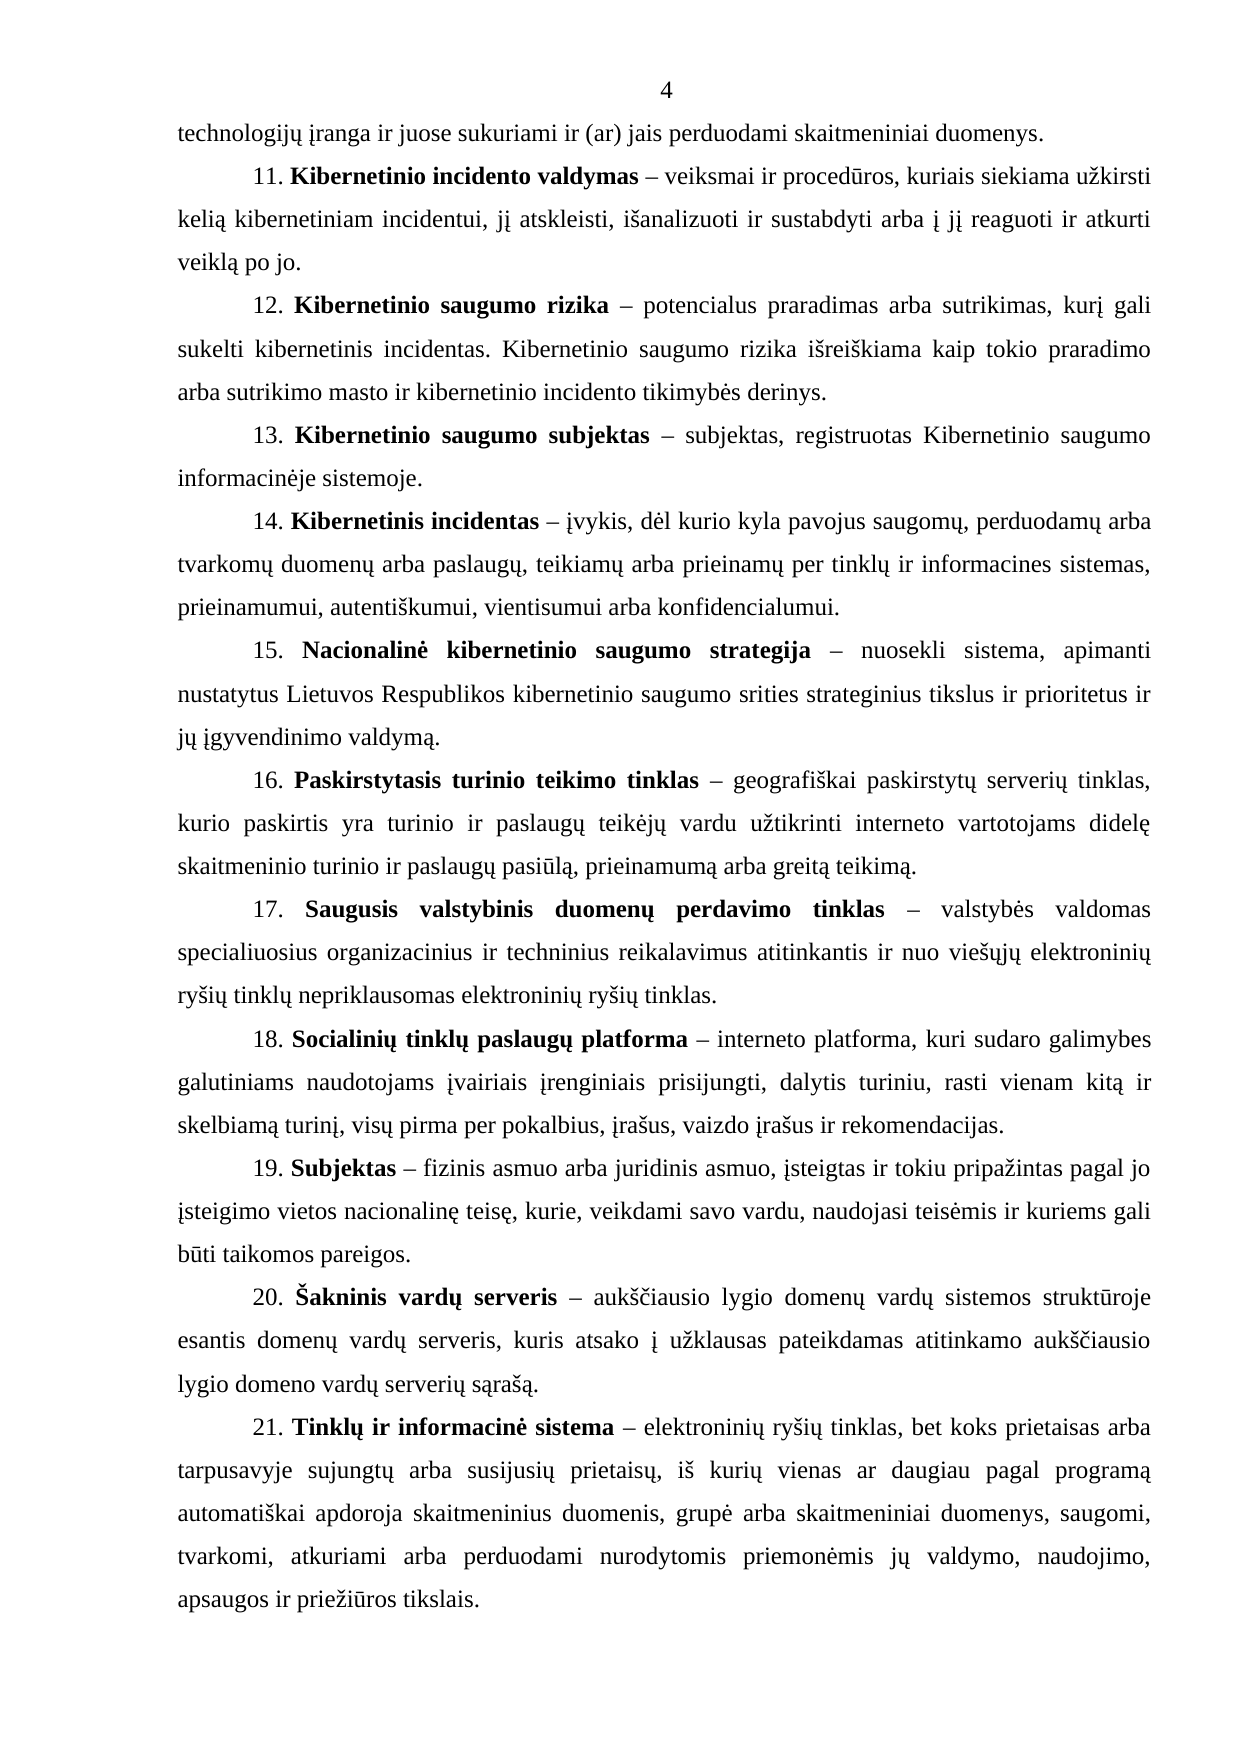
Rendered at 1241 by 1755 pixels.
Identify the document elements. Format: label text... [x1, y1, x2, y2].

text 16. Paskirstytasis turinio teikimo tinklas – geografiškai paskirstytų serverių tinklas, kurio paskirtis yra turinio ir paslaugų teikėjų vardu užtikrinti interneto vartotojams didelę skaitmeninio turinio ir paslaugų pasiūlą, prieinamumą arba greitą teikimą. [177, 765, 1152, 880]
text 20. Šakninis vardų serveris – aukščiausio lygio domenų vardų sistemos struktūroje esantis domenų vardų serveris, kuris atsako į užklausas pateikdamas atitinkamo aukščiausio lygio domeno vardų serverių sąrašą. [177, 1282, 1152, 1397]
text 11. Kibernetinio incidento valdymas – veiksmai ir procedūros, kuriais siekiama užkirsti kelią kibernetiniam incidentui, jį atskleisti, išanalizuoti ir sustabdyti arba į jį reaguoti ir atkurti veiklą po jo. [177, 161, 1152, 276]
text 12. Kibernetinio saugumo rizika – potencialus praradimas arba sutrikimas, kurį gali sukelti kibernetinis incidentas. Kibernetinio saugumo rizika išreiškiama kaip tokio praradimo arba sutrikimo masto ir kibernetinio incidento tikimybės derinys. [177, 291, 1152, 406]
text 15. Nacionalinė kibernetinio saugumo strategija – nuosekli sistema, apimanti nustatytus Lietuvos Respublikos kibernetinio saugumo srities strateginius tikslus ir prioritetus ir jų įgyvendinimo valdymą. [177, 636, 1152, 751]
text 19. Subjektas – fizinis asmuo arba juridinis asmuo, įsteigtas ir tokiu pripažintas pagal jo įsteigimo vietos nacionalinę teisę, kurie, veikdami savo vardu, naudojasi teisėmis ir kuriems gali būti taikomos pareigos. [177, 1153, 1152, 1268]
text 13. Kibernetinio saugumo subjektas – subjektas, registruotas Kibernetinio saugumo informacinėje sistemoje. [177, 420, 1152, 492]
text 14. Kibernetinis incidentas – įvykis, dėl kurio kyla pavojus saugomų, perduodamų arba tvarkomų duomenų arba paslaugų, teikiamų arba prieinamų per tinklų ir informacines sistemas, prieinamumui, autentiškumui, vientisumui arba konfidencialumui. [177, 506, 1152, 621]
text 21. Tinklų ir informacinė sistema – elektroninių ryšių tinklas, bet koks prietaisas arba tarpusavyje sujungtų arba susijusių prietaisų, iš kurių vienas ar daugiau pagal programą automatiškai apdoroja skaitmeninius duomenis, grupė arba skaitmeniniai duomenys, saugomi, tvarkomi, atkuriami arba perduodami nurodytomis priemonėmis jų valdymo, naudojimo, apsaugos ir priežiūros tikslais. [177, 1412, 1152, 1613]
text technologijų įranga ir juose sukuriami ir (ar) jais perduodami skaitmeniniai duomenys. [177, 118, 1152, 147]
text 18. Socialinių tinklų paslaugų platforma – interneto platforma, kuri sudaro galimybes galutiniams naudotojams įvairiais įrenginiais prisijungti, dalytis turiniu, rasti vienam kitą ir skelbiamą turinį, visų pirma per pokalbius, įrašus, vaizdo įrašus ir rekomendacijas. [177, 1024, 1152, 1139]
text 17. Saugusis valstybinis duomenų perdavimo tinklas – valstybės valdomas specialiuosius organizacinius ir techninius reikalavimus atitinkantis ir nuo viešųjų elektroninių ryšių tinklų nepriklausomas elektroninių ryšių tinklas. [177, 894, 1152, 1009]
